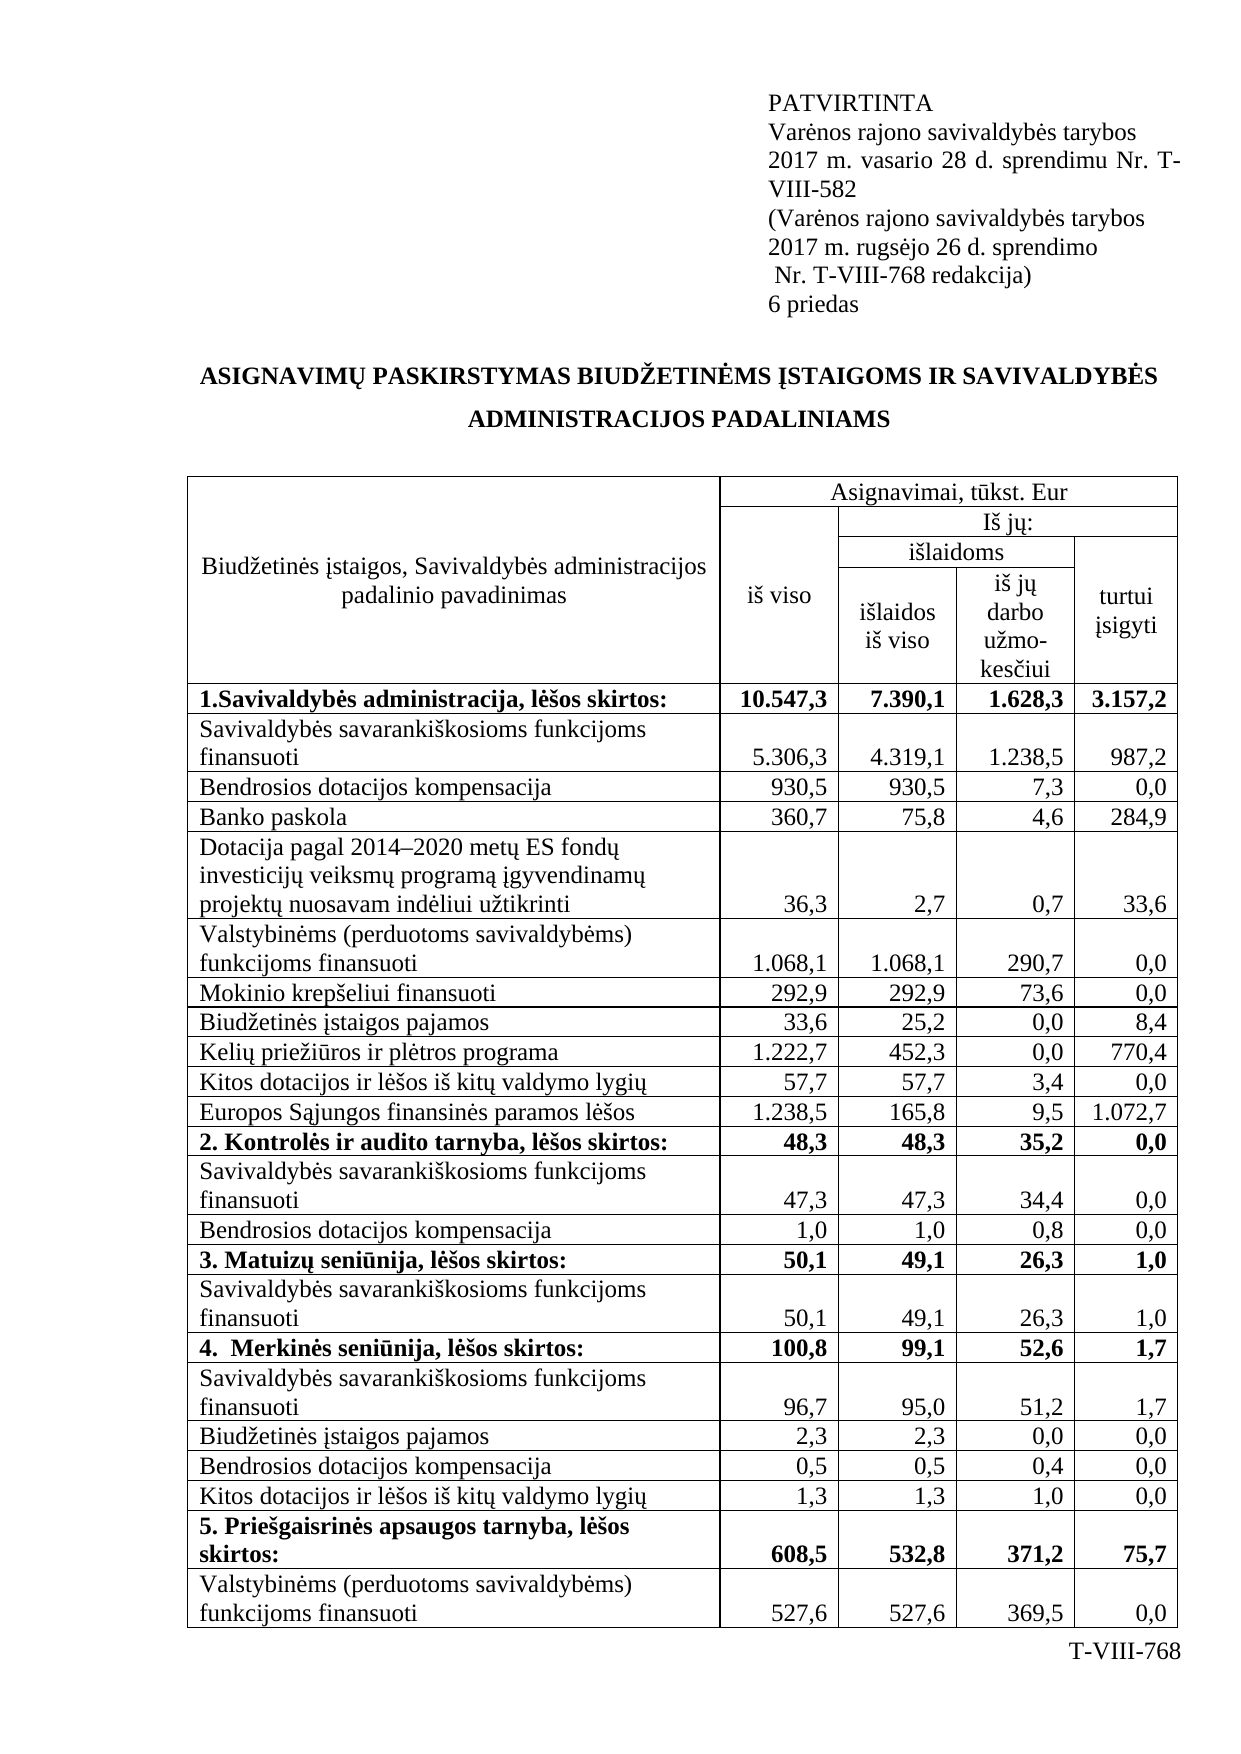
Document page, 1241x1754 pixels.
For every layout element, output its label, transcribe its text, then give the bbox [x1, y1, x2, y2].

table_cell 1.068,1 [839, 919, 956, 977]
table_cell 452,3 [839, 1037, 956, 1066]
table_cell 0,7 [957, 832, 1074, 918]
table_cell 0,5 [839, 1451, 956, 1480]
table_cell 75,8 [839, 802, 956, 831]
table_cell 1.238,5 [721, 1097, 838, 1126]
table_cell 2,3 [721, 1421, 838, 1450]
table_cell 47,3 [839, 1156, 956, 1214]
table_cell 1,3 [721, 1481, 838, 1510]
table_cell 9,5 [957, 1097, 1074, 1126]
table_cell 4.319,1 [839, 714, 956, 771]
table_cell Mokinio krepšeliui finansuoti [188, 978, 719, 1006]
table_cell 36,3 [721, 832, 838, 918]
table_cell 47,3 [721, 1156, 838, 1214]
table_cell Bendrosios dotacijos kompensacija [188, 1215, 719, 1244]
text ASIGNAVIMŲ PASKIRSTYMAS BIUDŽETINĖMS ĮSTAIGOMS IR SAVIVALDYBĖS ADMINISTRACIJOS PADALINIAMS [177, 361, 1181, 433]
table_cell 0,0 [1075, 772, 1177, 801]
table_cell 99,1 [839, 1333, 956, 1362]
table_cell 10.547,3 [721, 684, 838, 713]
text 6 priedas [768, 289, 1181, 318]
table_cell Valstybinėms (perduotoms savivaldybėms) funkcijoms finansuoti [188, 919, 719, 977]
table_cell turtui įsigyti [1075, 537, 1177, 683]
table_cell 95,0 [839, 1363, 956, 1420]
table_cell 34,4 [957, 1156, 1074, 1214]
table_cell 0,4 [957, 1451, 1074, 1480]
table_cell 0,0 [1075, 1569, 1177, 1627]
table_cell 96,7 [721, 1363, 838, 1420]
table_cell 532,8 [839, 1511, 956, 1568]
table_cell 608,5 [721, 1511, 838, 1568]
table_cell 2,3 [839, 1421, 956, 1450]
table_cell 292,9 [721, 978, 838, 1006]
table_cell Kelių priežiūros ir plėtros programa [188, 1037, 719, 1066]
table_cell 48,3 [839, 1127, 956, 1155]
table_cell 49,1 [839, 1245, 956, 1273]
table_cell Kitos dotacijos ir lėšos iš kitų valdymo lygių [188, 1481, 719, 1510]
table_cell Biudžetinės įstaigos pajamos [188, 1008, 719, 1036]
table_cell 0,0 [957, 1008, 1074, 1036]
table_cell 1,0 [839, 1215, 956, 1244]
table_cell 290,7 [957, 919, 1074, 977]
table_cell 770,4 [1075, 1037, 1177, 1066]
text Nr. T-VIII-768 redakcija) [768, 260, 1181, 289]
table_cell 3. Matuizų seniūnija, lėšos skirtos: [188, 1245, 719, 1273]
table_cell 8,4 [1075, 1008, 1177, 1036]
text PATVIRTINTA [768, 88, 1181, 117]
table_cell Savivaldybės savarankiškosioms funkcijoms finansuoti [188, 714, 719, 771]
table_cell Dotacija pagal 2014–2020 metų ES fondų investicijų veiksmų programą įgyvendinamų projektų nuosavam indėliui užtikrinti [188, 832, 719, 918]
table_cell 73,6 [957, 978, 1074, 1006]
table_cell 369,5 [957, 1569, 1074, 1627]
table_cell 0,0 [957, 1037, 1074, 1066]
table_cell 292,9 [839, 978, 956, 1006]
table_cell 33,6 [1075, 832, 1177, 918]
table_cell 48,3 [721, 1127, 838, 1155]
table_cell 0,0 [1075, 1215, 1177, 1244]
table_cell 1,0 [957, 1481, 1074, 1510]
table_cell Bendrosios dotacijos kompensacija [188, 772, 719, 801]
table_cell 930,5 [839, 772, 956, 801]
table_cell 0,0 [957, 1421, 1074, 1450]
table_cell 7,3 [957, 772, 1074, 801]
table_cell 1,3 [839, 1481, 956, 1510]
table_cell Europos Sąjungos finansinės paramos lėšos [188, 1097, 719, 1126]
table_cell Valstybinėms (perduotoms savivaldybėms) funkcijoms finansuoti [188, 1569, 719, 1627]
table_cell 5. Priešgaisrinės apsaugos tarnyba, lėšos skirtos: [188, 1511, 719, 1568]
table_cell 33,6 [721, 1008, 838, 1036]
table_cell 0,0 [1075, 978, 1177, 1006]
table_cell išlaidoms [839, 537, 1074, 567]
table_cell iš jų darbo užmo-kesčiui [957, 568, 1074, 683]
table_cell 0,0 [1075, 1421, 1177, 1450]
text 2017 m. rugsėjo 26 d. sprendimo [768, 232, 1181, 260]
table_cell 1.238,5 [957, 714, 1074, 771]
table_cell 100,8 [721, 1333, 838, 1362]
table_cell išlaidos iš viso [839, 568, 956, 683]
table_cell 1,0 [1075, 1275, 1177, 1332]
table_cell 1,7 [1075, 1363, 1177, 1420]
table_cell 50,1 [721, 1245, 838, 1273]
table_cell 75,7 [1075, 1511, 1177, 1568]
table_cell 0,0 [1075, 1127, 1177, 1155]
table_cell 0,5 [721, 1451, 838, 1480]
table_cell iš viso [721, 507, 838, 683]
table_cell 1,0 [721, 1215, 838, 1244]
table_cell Bendrosios dotacijos kompensacija [188, 1451, 719, 1480]
table_cell 0,0 [1075, 1481, 1177, 1510]
table_cell 1,0 [1075, 1245, 1177, 1273]
table_cell 4. Merkinės seniūnija, lėšos skirtos: [188, 1333, 719, 1362]
table_cell 57,7 [721, 1067, 838, 1096]
table_cell Banko paskola [188, 802, 719, 831]
table_cell Iš jų: [839, 507, 1177, 536]
table_cell 930,5 [721, 772, 838, 801]
table_cell 35,2 [957, 1127, 1074, 1155]
table_cell 1,7 [1075, 1333, 1177, 1362]
table_cell 50,1 [721, 1275, 838, 1332]
table_cell 284,9 [1075, 802, 1177, 831]
table_cell 49,1 [839, 1275, 956, 1332]
table_cell 1.072,7 [1075, 1097, 1177, 1126]
table_cell Savivaldybės savarankiškosioms funkcijoms finansuoti [188, 1275, 719, 1332]
table_cell 26,3 [957, 1245, 1074, 1273]
table_cell 5.306,3 [721, 714, 838, 771]
text Varėnos rajono savivaldybės tarybos [768, 117, 1181, 145]
table_header Biudžetinės įstaigos, Savivaldybės administracijos padalinio pavadinimas [188, 477, 719, 683]
table_cell 4,6 [957, 802, 1074, 831]
table_cell 52,6 [957, 1333, 1074, 1362]
table_cell 7.390,1 [839, 684, 956, 713]
text 2017 m. vasario 28 d. sprendimu Nr. T-VIII-582 [768, 145, 1181, 203]
table_cell 0,8 [957, 1215, 1074, 1244]
table_cell 1.222,7 [721, 1037, 838, 1066]
table_cell 25,2 [839, 1008, 956, 1036]
table_cell Kitos dotacijos ir lėšos iš kitų valdymo lygių [188, 1067, 719, 1096]
table_cell 3.157,2 [1075, 684, 1177, 713]
table_cell 527,6 [839, 1569, 956, 1627]
text (Varėnos rajono savivaldybės tarybos [768, 203, 1181, 232]
table_cell 360,7 [721, 802, 838, 831]
table_cell 3,4 [957, 1067, 1074, 1096]
table_cell 1.Savivaldybės administracija, lėšos skirtos: [188, 684, 719, 713]
table_cell 0,0 [1075, 1156, 1177, 1214]
table_cell 0,0 [1075, 1451, 1177, 1480]
table_cell 0,0 [1075, 1067, 1177, 1096]
table_cell 51,2 [957, 1363, 1074, 1420]
table_cell 57,7 [839, 1067, 956, 1096]
table_cell Savivaldybės savarankiškosioms funkcijoms finansuoti [188, 1363, 719, 1420]
table_cell 26,3 [957, 1275, 1074, 1332]
table_header Asignavimai, tūkst. Eur [721, 477, 1177, 506]
table_cell 1.068,1 [721, 919, 838, 977]
table_cell 987,2 [1075, 714, 1177, 771]
table_cell 371,2 [957, 1511, 1074, 1568]
table_cell Biudžetinės įstaigos pajamos [188, 1421, 719, 1450]
table_cell Savivaldybės savarankiškosioms funkcijoms finansuoti [188, 1156, 719, 1214]
table_cell 0,0 [1075, 919, 1177, 977]
table_cell 527,6 [721, 1569, 838, 1627]
table_cell 165,8 [839, 1097, 956, 1126]
table_cell 2,7 [839, 832, 956, 918]
table_cell 2. Kontrolės ir audito tarnyba, lėšos skirtos: [188, 1127, 719, 1155]
table_cell 1.628,3 [957, 684, 1074, 713]
